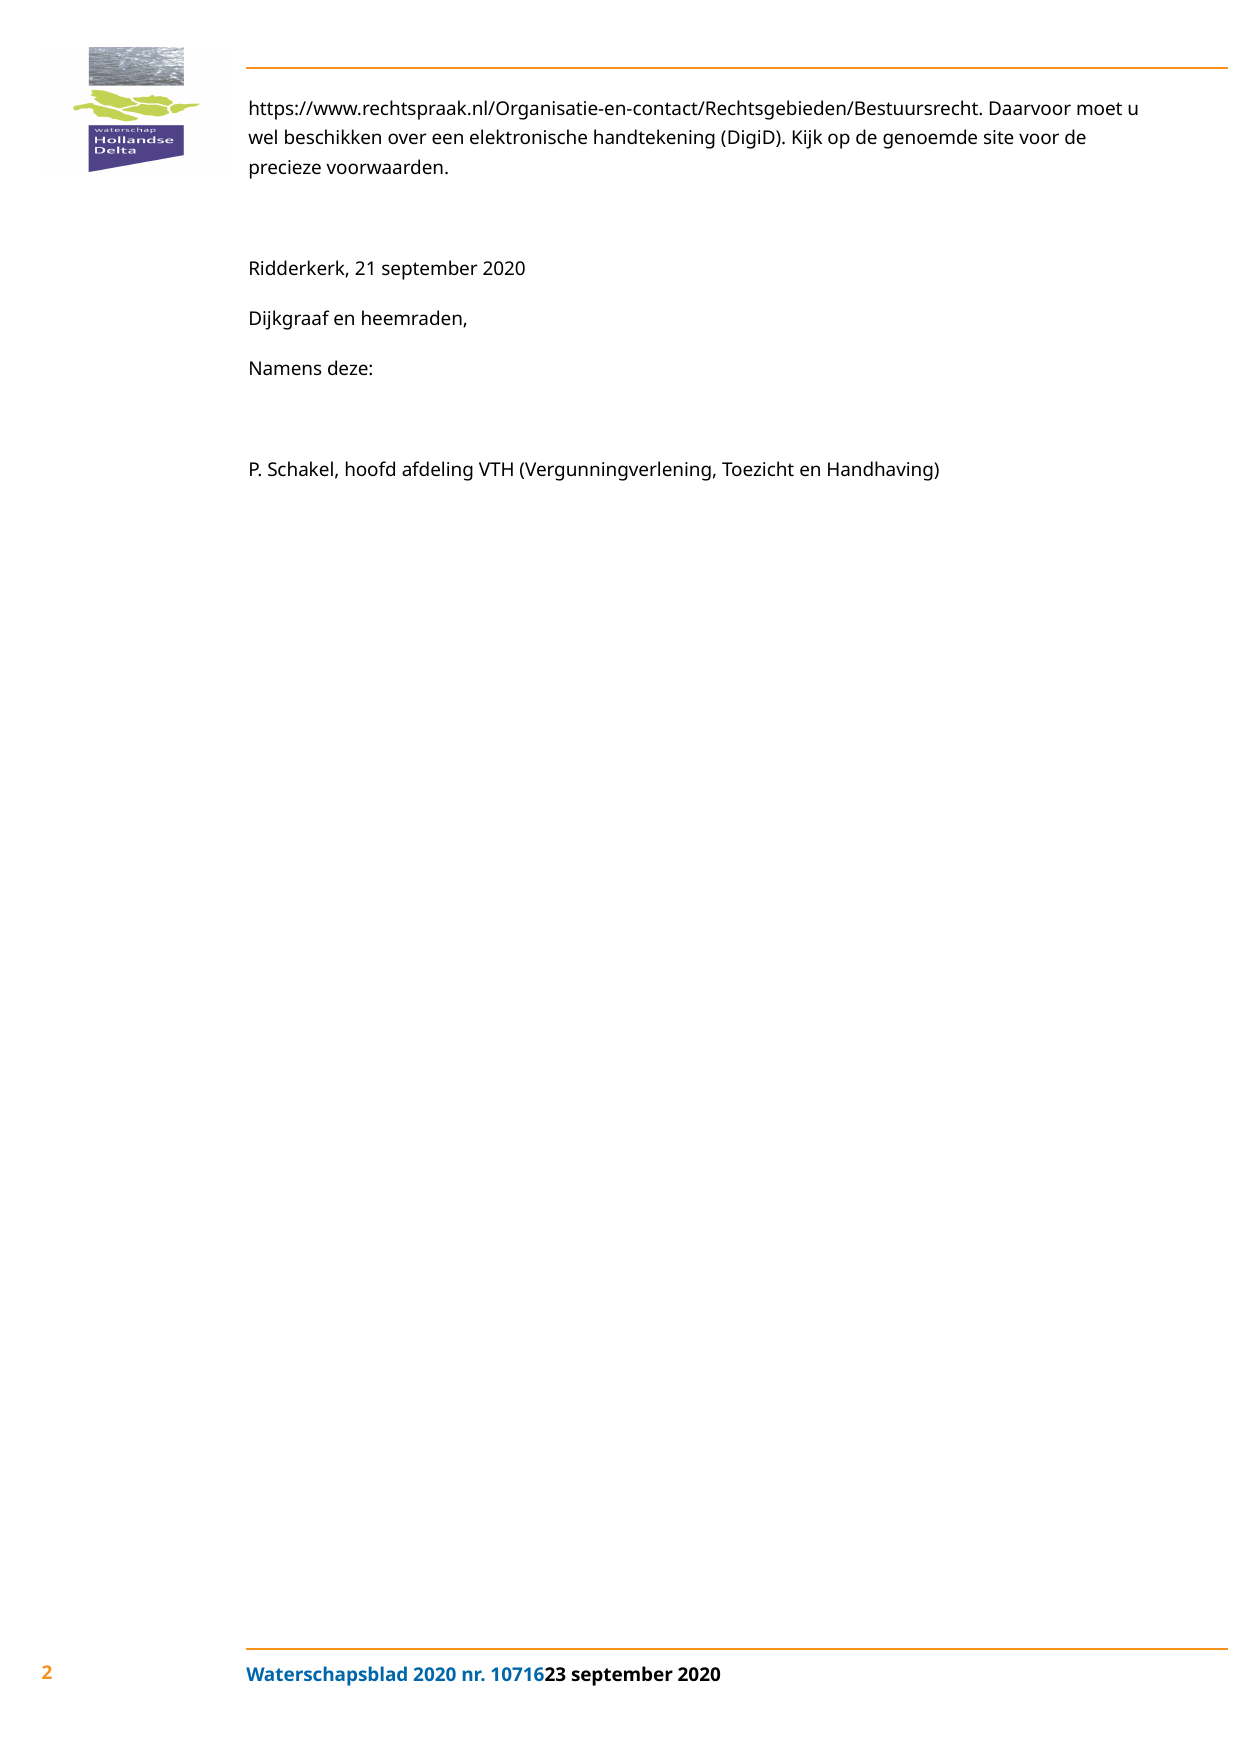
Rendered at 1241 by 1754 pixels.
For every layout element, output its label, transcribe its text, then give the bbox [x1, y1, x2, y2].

picture [41, 47, 231, 172]
text Ridderkerk, 21 september 2020 [248, 255, 1152, 281]
text Namens deze: [248, 356, 1152, 381]
text Dijkgraaf en heemraden, [248, 305, 1152, 331]
text https://www.rechtspraak.nl/Organisatie-en-contact/Rechtsgebieden/Bestuursrecht. Daarvoor moet u wel beschikken over een elektronische handtekening (DigiD). Kijk op de genoemde site voor de precieze voorwaarden. [248, 95, 1152, 180]
text P. Schakel, hoofd afdeling VTH (Vergunningverlening, Toezicht en Handhaving) [248, 456, 1152, 482]
